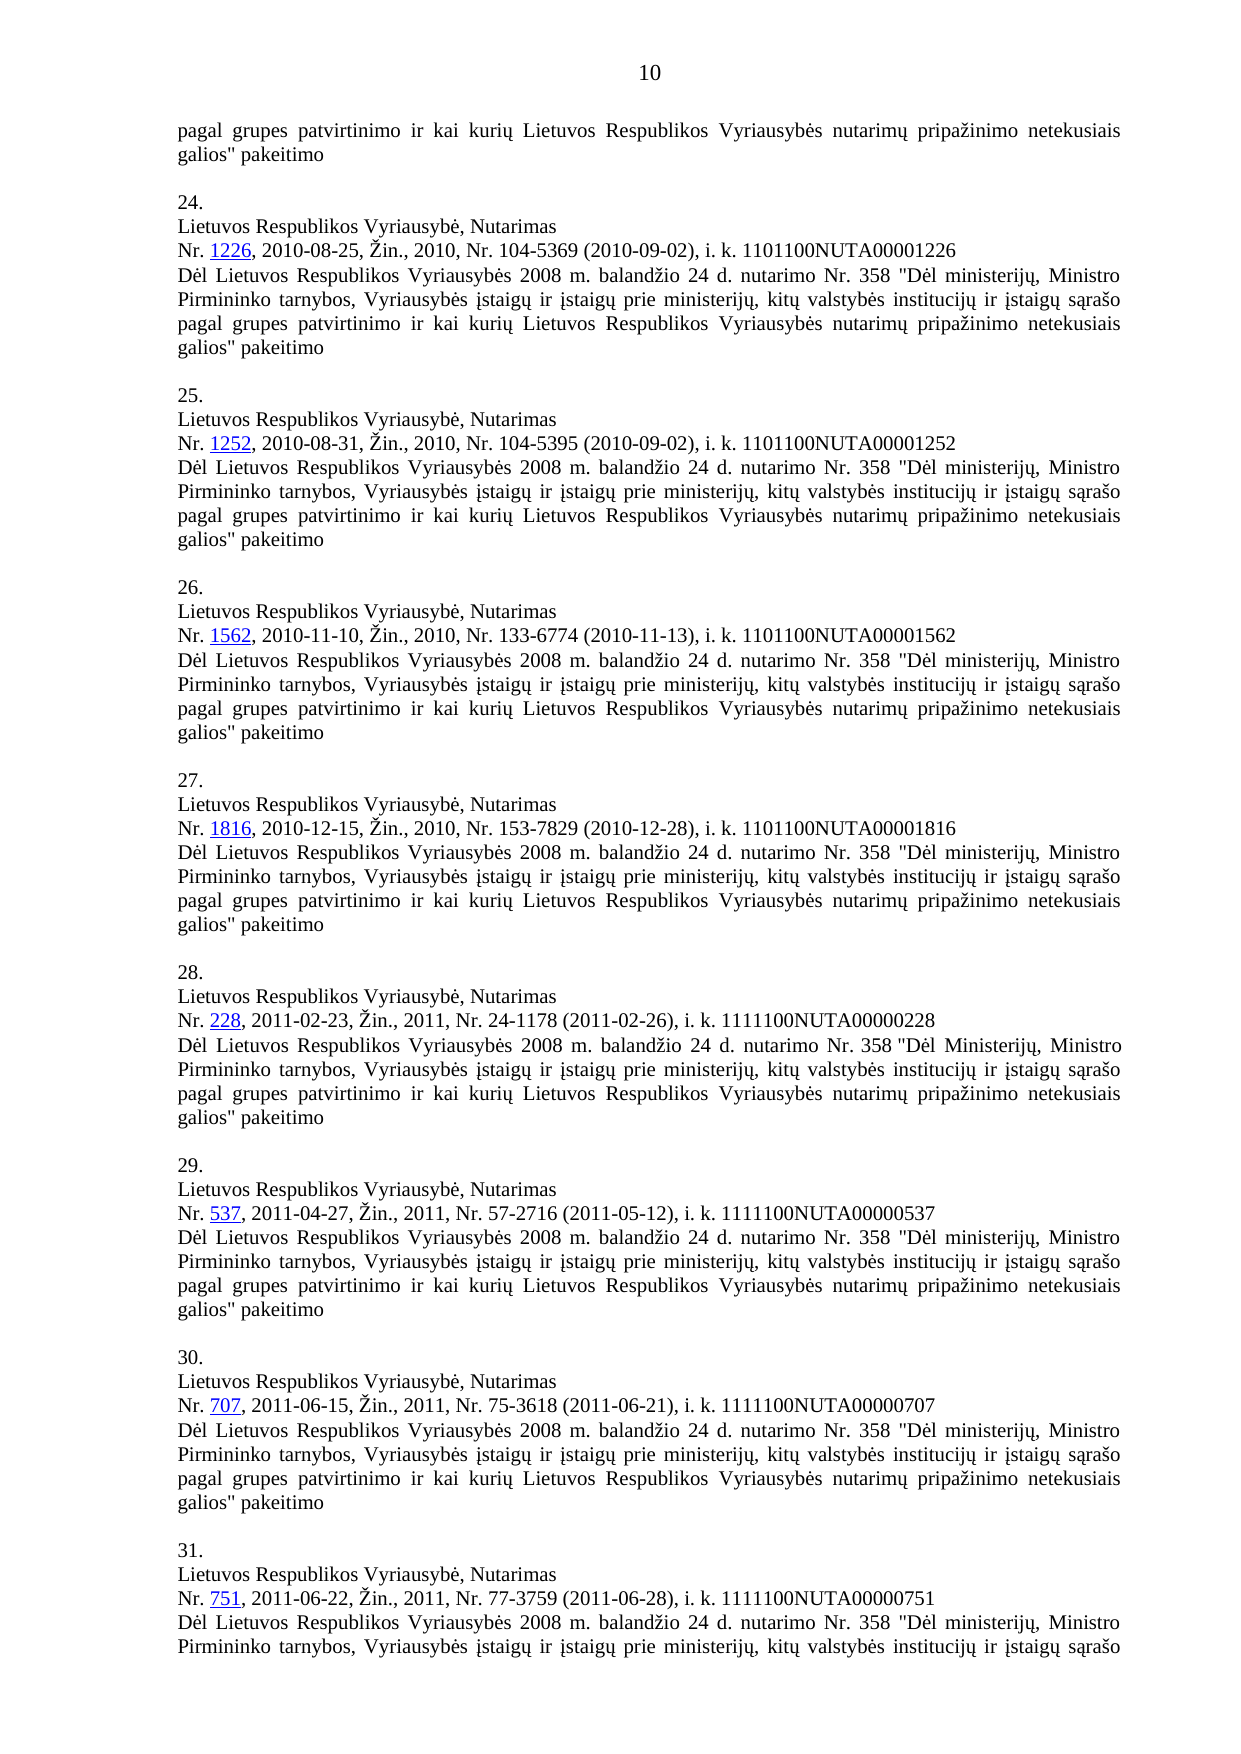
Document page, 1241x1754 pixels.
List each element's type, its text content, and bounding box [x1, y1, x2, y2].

text Lietuvos Respublikos Vyriausybė, Nutarimas [177, 407, 1122, 431]
text Nr. 751, 2011-06-22, Žin., 2011, Nr. 77-3759 (2011-06-28), i. k. 1111100NUTA00000751 [177, 1586, 1122, 1610]
text Lietuvos Respublikos Vyriausybė, Nutarimas [177, 984, 1122, 1008]
text 30. [177, 1345, 1122, 1369]
text Dėl Lietuvos Respublikos Vyriausybės 2008 m. balandžio 24 d. nutarimo Nr. 358 "Dėl ministerijų, Ministro Pirmininko tarnybos, Vyriausybės įstaigų ir įstaigų prie ministerijų, kitų valstybės institucijų ir įstaigų sąrašo pagal grupes patvirtinimo ir kai kurių Lietuvos Respublikos Vyriausybės nutarimų pripažinimo netekusiais galios" pakeitimo [177, 1225, 1122, 1321]
text Dėl Lietuvos Respublikos Vyriausybės 2008 m. balandžio 24 d. nutarimo Nr. 358 "Dėl ministerijų, Ministro Pirmininko tarnybos, Vyriausybės įstaigų ir įstaigų prie ministerijų, kitų valstybės institucijų ir įstaigų sąrašo pagal grupes patvirtinimo ir kai kurių Lietuvos Respublikos Vyriausybės nutarimų pripažinimo netekusiais galios" pakeitimo [177, 840, 1122, 936]
text Lietuvos Respublikos Vyriausybė, Nutarimas [177, 1369, 1122, 1393]
text Nr. 707, 2011-06-15, Žin., 2011, Nr. 75-3618 (2011-06-21), i. k. 1111100NUTA00000707 [177, 1393, 1122, 1417]
text 29. [177, 1153, 1122, 1177]
text 25. [177, 383, 1122, 407]
text 27. [177, 768, 1122, 792]
text Lietuvos Respublikos Vyriausybė, Nutarimas [177, 599, 1122, 623]
text Nr. 1816, 2010-12-15, Žin., 2010, Nr. 153-7829 (2010-12-28), i. k. 1101100NUTA00001816 [177, 816, 1122, 840]
text Dėl Lietuvos Respublikos Vyriausybės 2008 m. balandžio 24 d. nutarimo Nr. 358 "Dėl ministerijų, Ministro Pirmininko tarnybos, Vyriausybės įstaigų ir įstaigų prie ministerijų, kitų valstybės institucijų ir įstaigų sąrašo pagal grupes patvirtinimo ir kai kurių Lietuvos Respublikos Vyriausybės nutarimų pripažinimo netekusiais galios" pakeitimo [177, 262, 1122, 359]
text Nr. 537, 2011-04-27, Žin., 2011, Nr. 57-2716 (2011-05-12), i. k. 1111100NUTA00000537 [177, 1201, 1122, 1225]
text 24. [177, 190, 1122, 214]
text Dėl Lietuvos Respublikos Vyriausybės 2008 m. balandžio 24 d. nutarimo Nr. 358 "Dėl ministerijų, Ministro Pirmininko tarnybos, Vyriausybės įstaigų ir įstaigų prie ministerijų, kitų valstybės institucijų ir įstaigų sąrašo pagal grupes patvirtinimo ir kai kurių Lietuvos Respublikos Vyriausybės nutarimų pripažinimo netekusiais galios" pakeitimo [177, 455, 1122, 551]
text Nr. 1226, 2010-08-25, Žin., 2010, Nr. 104-5369 (2010-09-02), i. k. 1101100NUTA00001226 [177, 238, 1122, 262]
text Nr. 228, 2011-02-23, Žin., 2011, Nr. 24-1178 (2011-02-26), i. k. 1111100NUTA00000228 [177, 1008, 1122, 1032]
text Dėl Lietuvos Respublikos Vyriausybės 2008 m. balandžio 24 d. nutarimo Nr. 358 "Dėl ministerijų, Ministro Pirmininko tarnybos, Vyriausybės įstaigų ir įstaigų prie ministerijų, kitų valstybės institucijų ir įstaigų sąrašo pagal grupes patvirtinimo ir kai kurių Lietuvos Respublikos Vyriausybės nutarimų pripažinimo netekusiais galios" pakeitimo [177, 1417, 1122, 1514]
text Nr. 1252, 2010-08-31, Žin., 2010, Nr. 104-5395 (2010-09-02), i. k. 1101100NUTA00001252 [177, 431, 1122, 455]
text Lietuvos Respublikos Vyriausybė, Nutarimas [177, 214, 1122, 238]
text Nr. 1562, 2010-11-10, Žin., 2010, Nr. 133-6774 (2010-11-13), i. k. 1101100NUTA00001562 [177, 623, 1122, 647]
text Lietuvos Respublikos Vyriausybė, Nutarimas [177, 1562, 1122, 1586]
text Dėl Lietuvos Respublikos Vyriausybės 2008 m. balandžio 24 d. nutarimo Nr. 358 "Dėl Ministerijų, Ministro Pirmininko tarnybos, Vyriausybės įstaigų ir įstaigų prie ministerijų, kitų valstybės institucijų ir įstaigų sąrašo pagal grupes patvirtinimo ir kai kurių Lietuvos Respublikos Vyriausybės nutarimų pripažinimo netekusiais galios" pakeitimo [177, 1032, 1122, 1129]
text Dėl Lietuvos Respublikos Vyriausybės 2008 m. balandžio 24 d. nutarimo Nr. 358 "Dėl ministerijų, Ministro Pirmininko tarnybos, Vyriausybės įstaigų ir įstaigų prie ministerijų, kitų valstybės institucijų ir įstaigų sąrašo pagal grupes patvirtinimo ir kai kurių Lietuvos Respublikos Vyriausybės nutarimų pripažinimo netekusiais galios" pakeitimo [177, 647, 1122, 744]
text 28. [177, 960, 1122, 984]
text Lietuvos Respublikos Vyriausybė, Nutarimas [177, 1177, 1122, 1201]
text Dėl Lietuvos Respublikos Vyriausybės 2008 m. balandžio 24 d. nutarimo Nr. 358 "Dėl ministerijų, Ministro Pirmininko tarnybos, Vyriausybės įstaigų ir įstaigų prie ministerijų, kitų valstybės institucijų ir įstaigų sąrašo [177, 1610, 1122, 1658]
text pagal grupes patvirtinimo ir kai kurių Lietuvos Respublikos Vyriausybės nutarimų pripažinimo netekusiais galios" pakeitimo [177, 118, 1122, 166]
text 26. [177, 575, 1122, 599]
text Lietuvos Respublikos Vyriausybė, Nutarimas [177, 792, 1122, 816]
text 31. [177, 1538, 1122, 1562]
